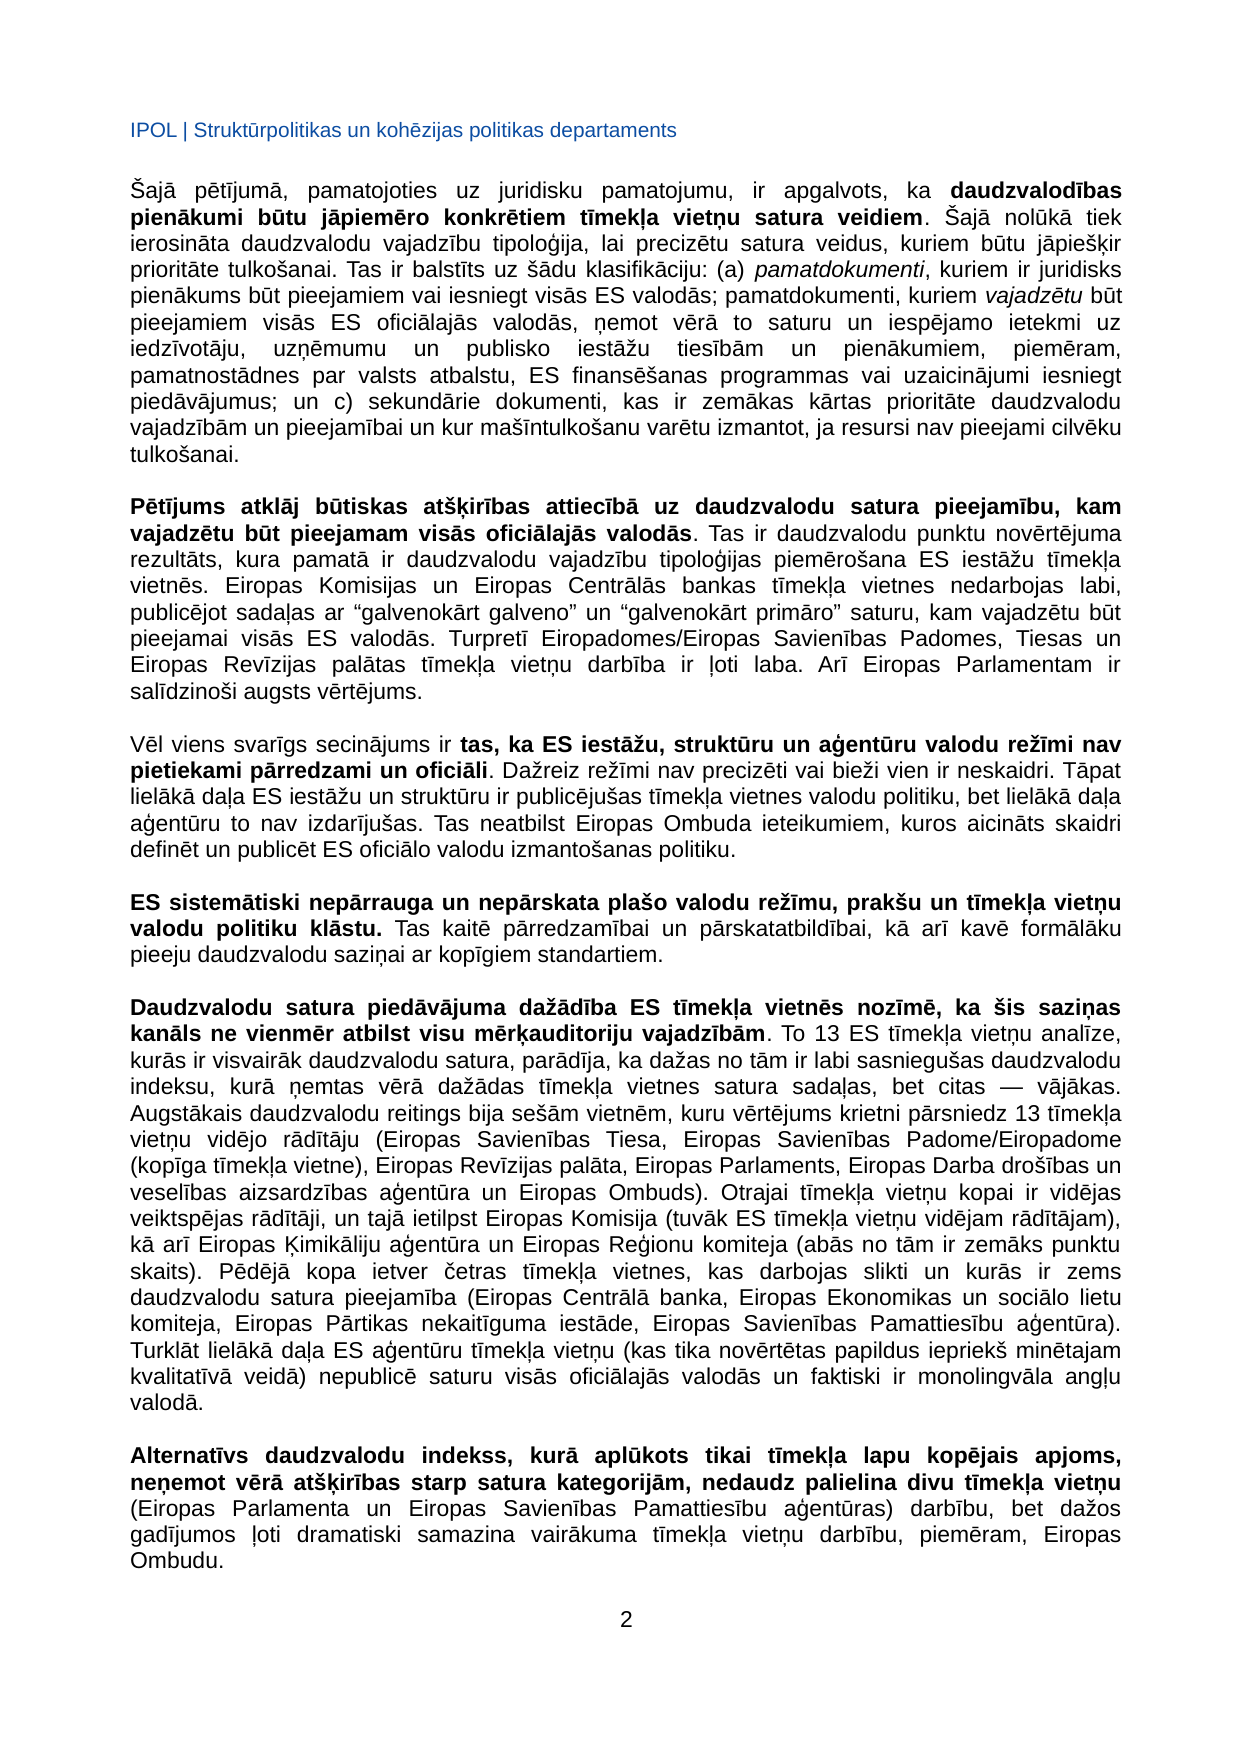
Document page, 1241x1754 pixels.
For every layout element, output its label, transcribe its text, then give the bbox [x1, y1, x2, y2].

text Šajā pētījumā, pamatojoties uz juridisku pamatojumu, ir apgalvots, ka daudzvalodības pienākumi būtu jāpiemēro konkrētiem tīmekļa vietņu satura veidiem. Šajā nolūkā tiek ierosināta daudzvalodu vajadzību tipoloģija, lai precizētu satura veidus, kuriem būtu jāpiešķir prioritāte tulkošanai. Tas ir balstīts uz šādu klasifikāciju: (a) pamatdokumenti, kuriem ir juridisks pienākums būt pieejamiem vai iesniegt visās ES valodās; pamatdokumenti, kuriem vajadzētu būt pieejamiem visās ES oficiālajās valodās, ņemot vērā to saturu un iespējamo ietekmi uz iedzīvotāju, uzņēmumu un publisko iestāžu tiesībām un pienākumiem, piemēram, pamatnostādnes par valsts atbalstu, ES finansēšanas programmas vai uzaicinājumi iesniegt piedāvājumus; un c) sekundārie dokumenti, kas ir zemākas kārtas prioritāte daudzvalodu vajadzībām un pieejamībai un kur mašīntulkošanu varētu izmantot, ja resursi nav pieejami cilvēku tulkošanai. [130, 177, 1122, 467]
text Alternatīvs daudzvalodu indekss, kurā aplūkots tikai tīmekļa lapu kopējais apjoms, neņemot vērā atšķirības starp satura kategorijām, nedaudz palielina divu tīmekļa vietņu (Eiropas Parlamenta un Eiropas Savienības Pamattiesību aģentūras) darbību, bet dažos gadījumos ļoti dramatiski samazina vairākuma tīmekļa vietņu darbību, piemēram, Eiropas Ombudu. [130, 1442, 1122, 1574]
text Pētījums atklāj būtiskas atšķirības attiecībā uz daudzvalodu satura pieejamību, kam vajadzētu būt pieejamam visās oficiālajās valodās. Tas ir daudzvalodu punktu novērtējuma rezultāts, kura pamatā ir daudzvalodu vajadzību tipoloģijas piemērošana ES iestāžu tīmekļa vietnēs. Eiropas Komisijas un Eiropas Centrālās bankas tīmekļa vietnes nedarbojas labi, publicējot sadaļas ar “galvenokārt galveno” un “galvenokārt primāro” saturu, kam vajadzētu būt pieejamai visās ES valodās. Turpretī Eiropadomes/Eiropas Savienības Padomes, Tiesas un Eiropas Revīzijas palātas tīmekļa vietņu darbība ir ļoti laba. Arī Eiropas Parlamentam ir salīdzinoši augsts vērtējums. [130, 493, 1122, 704]
text Daudzvalodu satura piedāvājuma dažādība ES tīmekļa vietnēs nozīmē, ka šis saziņas kanāls ne vienmēr atbilst visu mērķauditoriju vajadzībām. To 13 ES tīmekļa vietņu analīze, kurās ir visvairāk daudzvalodu satura, parādīja, ka dažas no tām ir labi sasniegušas daudzvalodu indeksu, kurā ņemtas vērā dažādas tīmekļa vietnes satura sadaļas, bet citas — vājākas. Augstākais daudzvalodu reitings bija sešām vietnēm, kuru vērtējums krietni pārsniedz 13 tīmekļa vietņu vidējo rādītāju (Eiropas Savienības Tiesa, Eiropas Savienības Padome/Eiropadome (kopīga tīmekļa vietne), Eiropas Revīzijas palāta, Eiropas Parlaments, Eiropas Darba drošības un veselības aizsardzības aģentūra un Eiropas Ombuds). Otrajai tīmekļa vietņu kopai ir vidējas veiktspējas rādītāji, un tajā ietilpst Eiropas Komisija (tuvāk ES tīmekļa vietņu vidējam rādītājam), kā arī Eiropas Ķimikāliju aģentūra un Eiropas Reģionu komiteja (abās no tām ir zemāks punktu skaits). Pēdējā kopa ietver četras tīmekļa vietnes, kas darbojas slikti un kurās ir zems daudzvalodu satura pieejamība (Eiropas Centrālā banka, Eiropas Ekonomikas un sociālo lietu komiteja, Eiropas Pārtikas nekaitīguma iestāde, Eiropas Savienības Pamattiesību aģentūra). Turklāt lielākā daļa ES aģentūru tīmekļa vietņu (kas tika novērtētas papildus iepriekš minētajam kvalitatīvā veidā) nepublicē saturu visās oficiālajās valodās un faktiski ir monolingvāla angļu valodā. [130, 994, 1122, 1416]
text ES sistemātiski nepārrauga un nepārskata plašo valodu režīmu, prakšu un tīmekļa vietņu valodu politiku klāstu. Tas kaitē pārredzamībai un pārskatatbildībai, kā arī kavē formālāku pieeju daudzvalodu saziņai ar kopīgiem standartiem. [130, 889, 1122, 968]
text Vēl viens svarīgs secinājums ir tas, ka ES iestāžu, struktūru un aģentūru valodu režīmi nav pietiekami pārredzami un oficiāli. Dažreiz režīmi nav precizēti vai bieži vien ir neskaidri. Tāpat lielākā daļa ES iestāžu un struktūru ir publicējušas tīmekļa vietnes valodu politiku, bet lielākā daļa aģentūru to nav izdarījušas. Tas neatbilst Eiropas Ombuda ieteikumiem, kuros aicināts skaidri definēt un publicēt ES oficiālo valodu izmantošanas politiku. [130, 731, 1122, 862]
